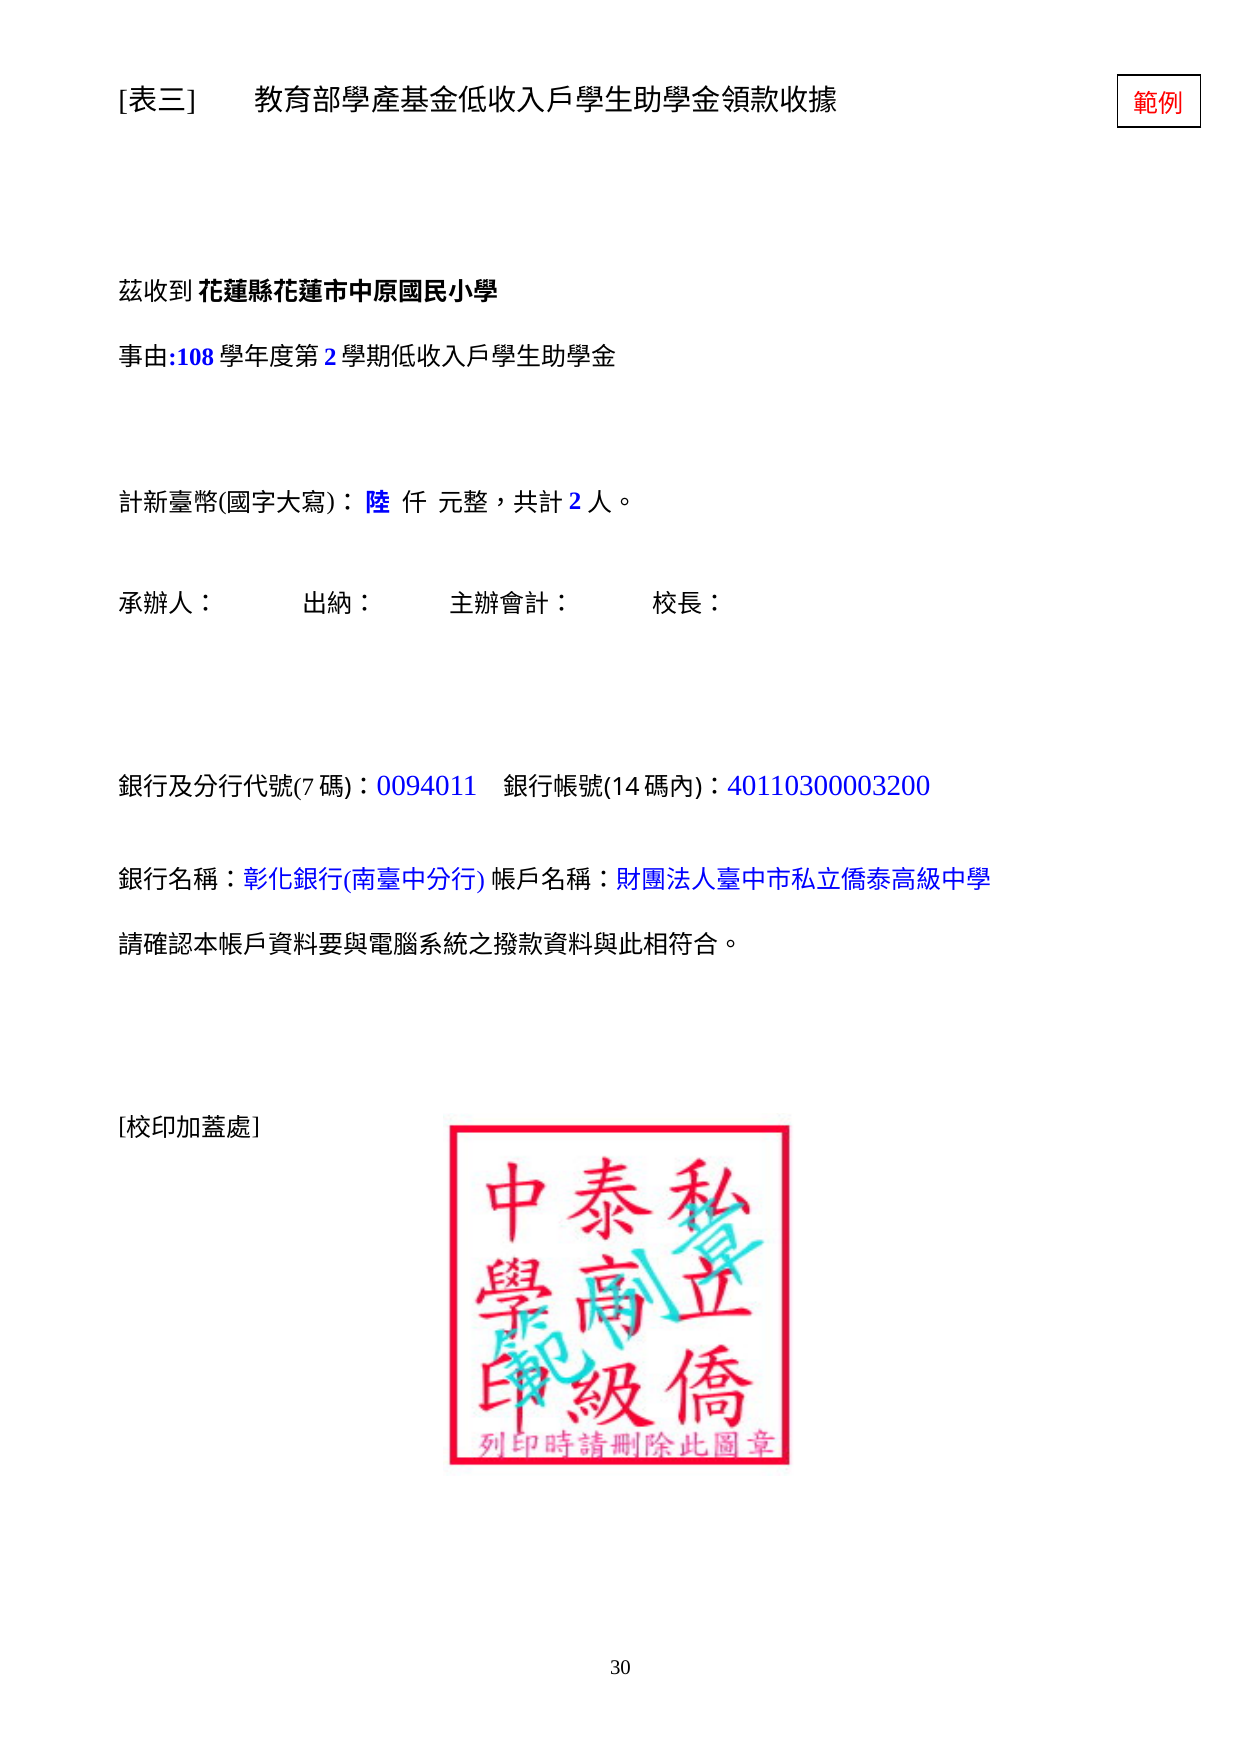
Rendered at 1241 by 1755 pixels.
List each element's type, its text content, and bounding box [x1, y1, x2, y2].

text [校印加蓋處] [118, 1084, 1122, 1146]
text 承辦人： 出納： 主辦會計： 校長： [118, 584, 1122, 620]
text [1118, 76, 1200, 126]
text 事由:108學年度第2學期低收入戶學生助學金 [118, 336, 1122, 372]
text 銀行名稱：彰化銀行(南臺中分行) 帳戶名稱：財團法人臺中市私立僑泰高級中學 [118, 860, 1122, 896]
text 計新臺幣(國字大寫)： 陸 仟 元整，共計 2 人。 [118, 459, 1122, 521]
text [表三] 教育部學產基金低收入戶學生助學金領款收據 [118, 84, 1117, 117]
text 範例 [1133, 83, 1185, 119]
text 請確認本帳戶資料要與電腦系統之撥款資料與此相符合。 [118, 925, 1122, 961]
text 茲收到 花蓮縣花蓮市中原國民小學 [118, 271, 1122, 307]
text 銀行及分行代號(7碼)：0094011 銀行帳號(14碼內)：40110300003200 [118, 766, 1122, 802]
